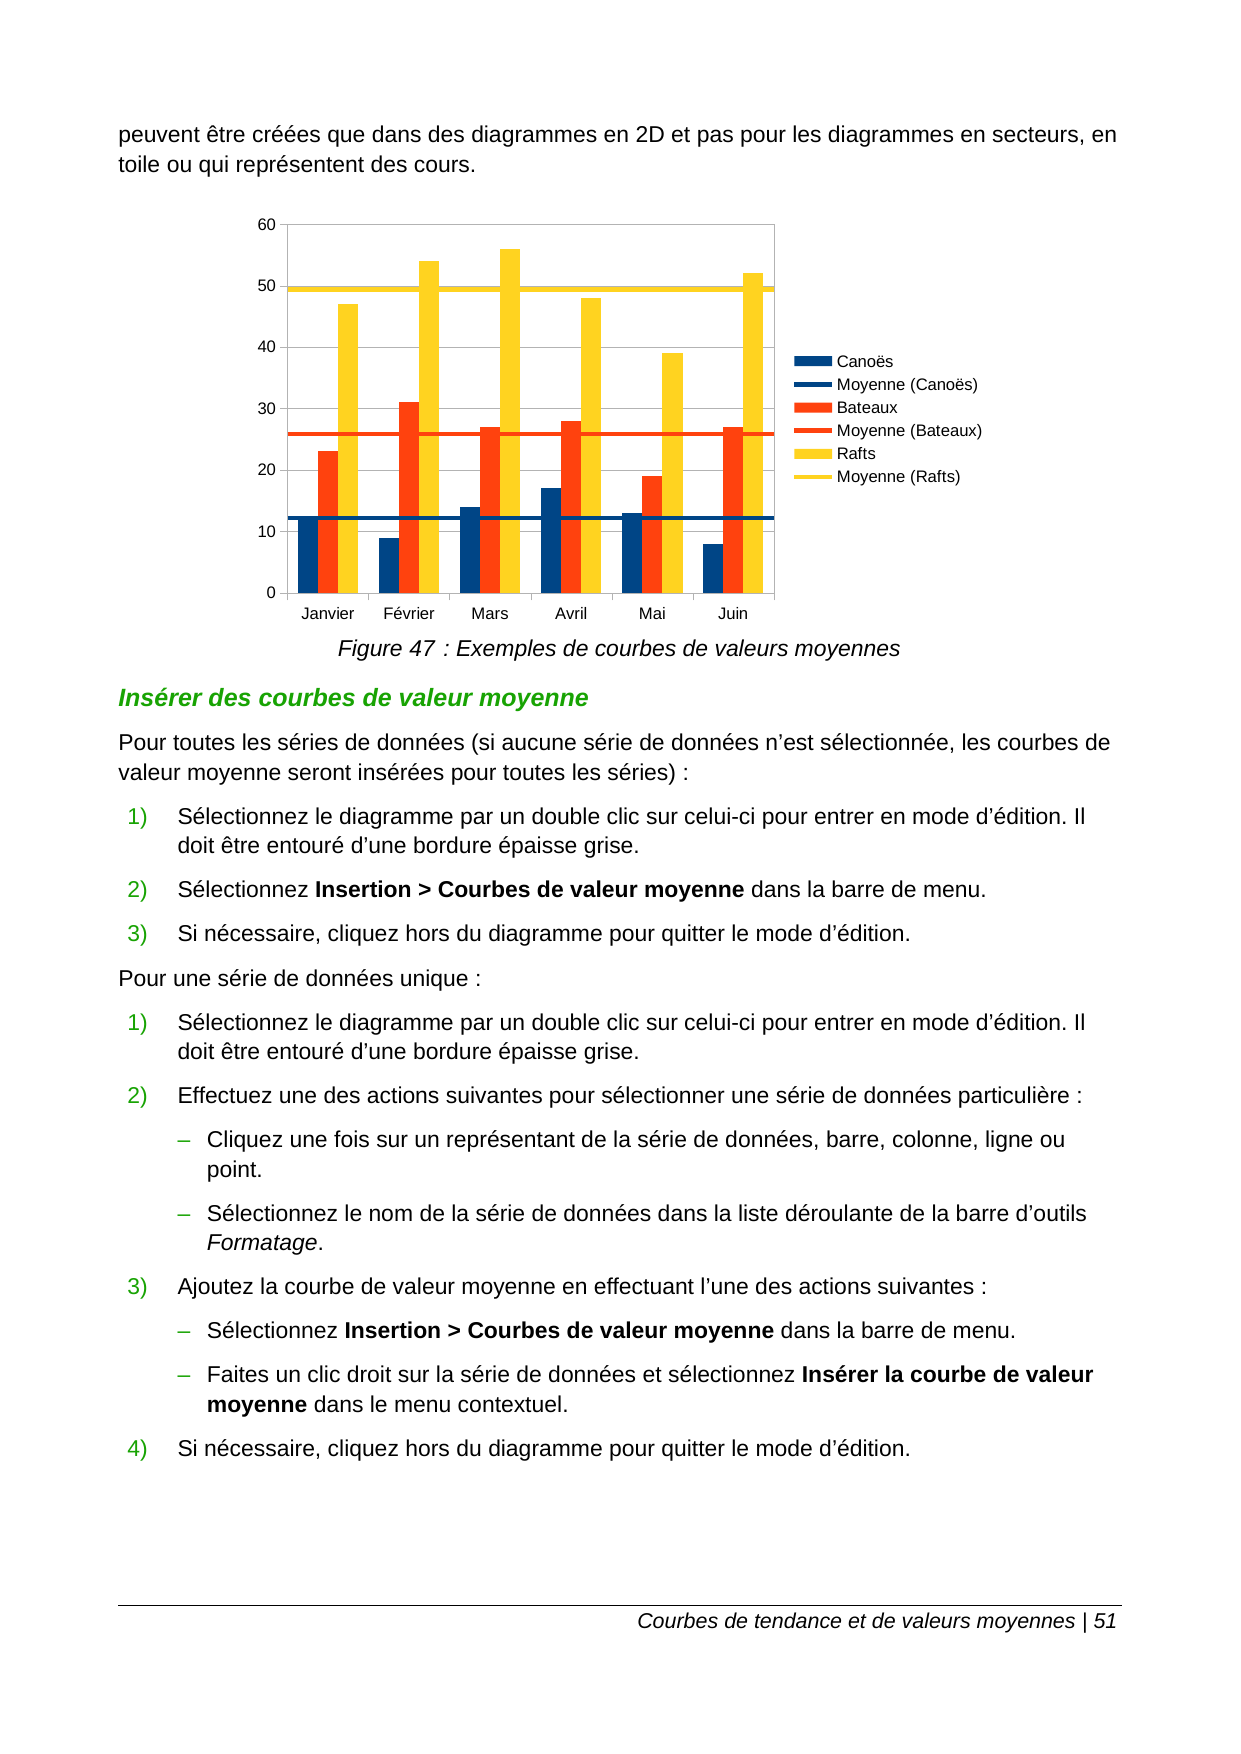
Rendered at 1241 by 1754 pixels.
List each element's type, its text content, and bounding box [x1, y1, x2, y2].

list Sélectionnez Insertion > Courbes de valeur moyenne dans la barre de menu. [148, 873, 1122, 903]
list Si nécessaire, cliquez hors du diagramme pour quitter le mode d’édition. [148, 1432, 1122, 1461]
text peuvent être créées que dans des diagrammes en 2D et pas pour les diagrammes en secteurs, en toile ou qui représentent des cours. [118, 118, 1122, 177]
list Faites un clic droit sur la série de données et sélectionnez Insérer la courbe de valeur moyenne dans le menu contextuel. [177, 1358, 1122, 1417]
list Sélectionnez le diagramme par un double clic sur celui-ci pour entrer en mode d’édition. Il doit être entouré d’une bordure épaisse grise. [148, 1005, 1122, 1064]
text Pour une série de données unique : [118, 961, 1122, 991]
text Figure 47 : Exemples de courbes de valeurs moyennes [118, 632, 1122, 661]
list Sélectionnez le nom de la série de données dans la liste déroulante de la barre d’outils Formatage. [177, 1197, 1122, 1256]
list Sélectionnez Insertion > Courbes de valeur moyenne dans la barre de menu. [177, 1314, 1122, 1344]
list Cliquez une fois sur un représentant de la série de données, barre, colonne, ligne ou point. [177, 1123, 1122, 1182]
list Si nécessaire, cliquez hors du diagramme pour quitter le mode d’édition. [148, 917, 1122, 947]
text Pour toutes les séries de données (si aucune série de données n’est sélectionnée, les courbes de valeur moyenne seront insérées pour toutes les séries) : [118, 726, 1122, 785]
list Ajoutez la courbe de valeur moyenne en effectuant l’une des actions suivantes : [148, 1270, 1122, 1299]
list Effectuez une des actions suivantes pour sélectionner une série de données particulière : [148, 1079, 1122, 1108]
list Sélectionnez le diagramme par un double clic sur celui-ci pour entrer en mode d’édition. Il doit être entouré d’une bordure épaisse grise. [148, 800, 1122, 859]
subtitle Insérer des courbes de valeur moyenne [118, 682, 1122, 711]
